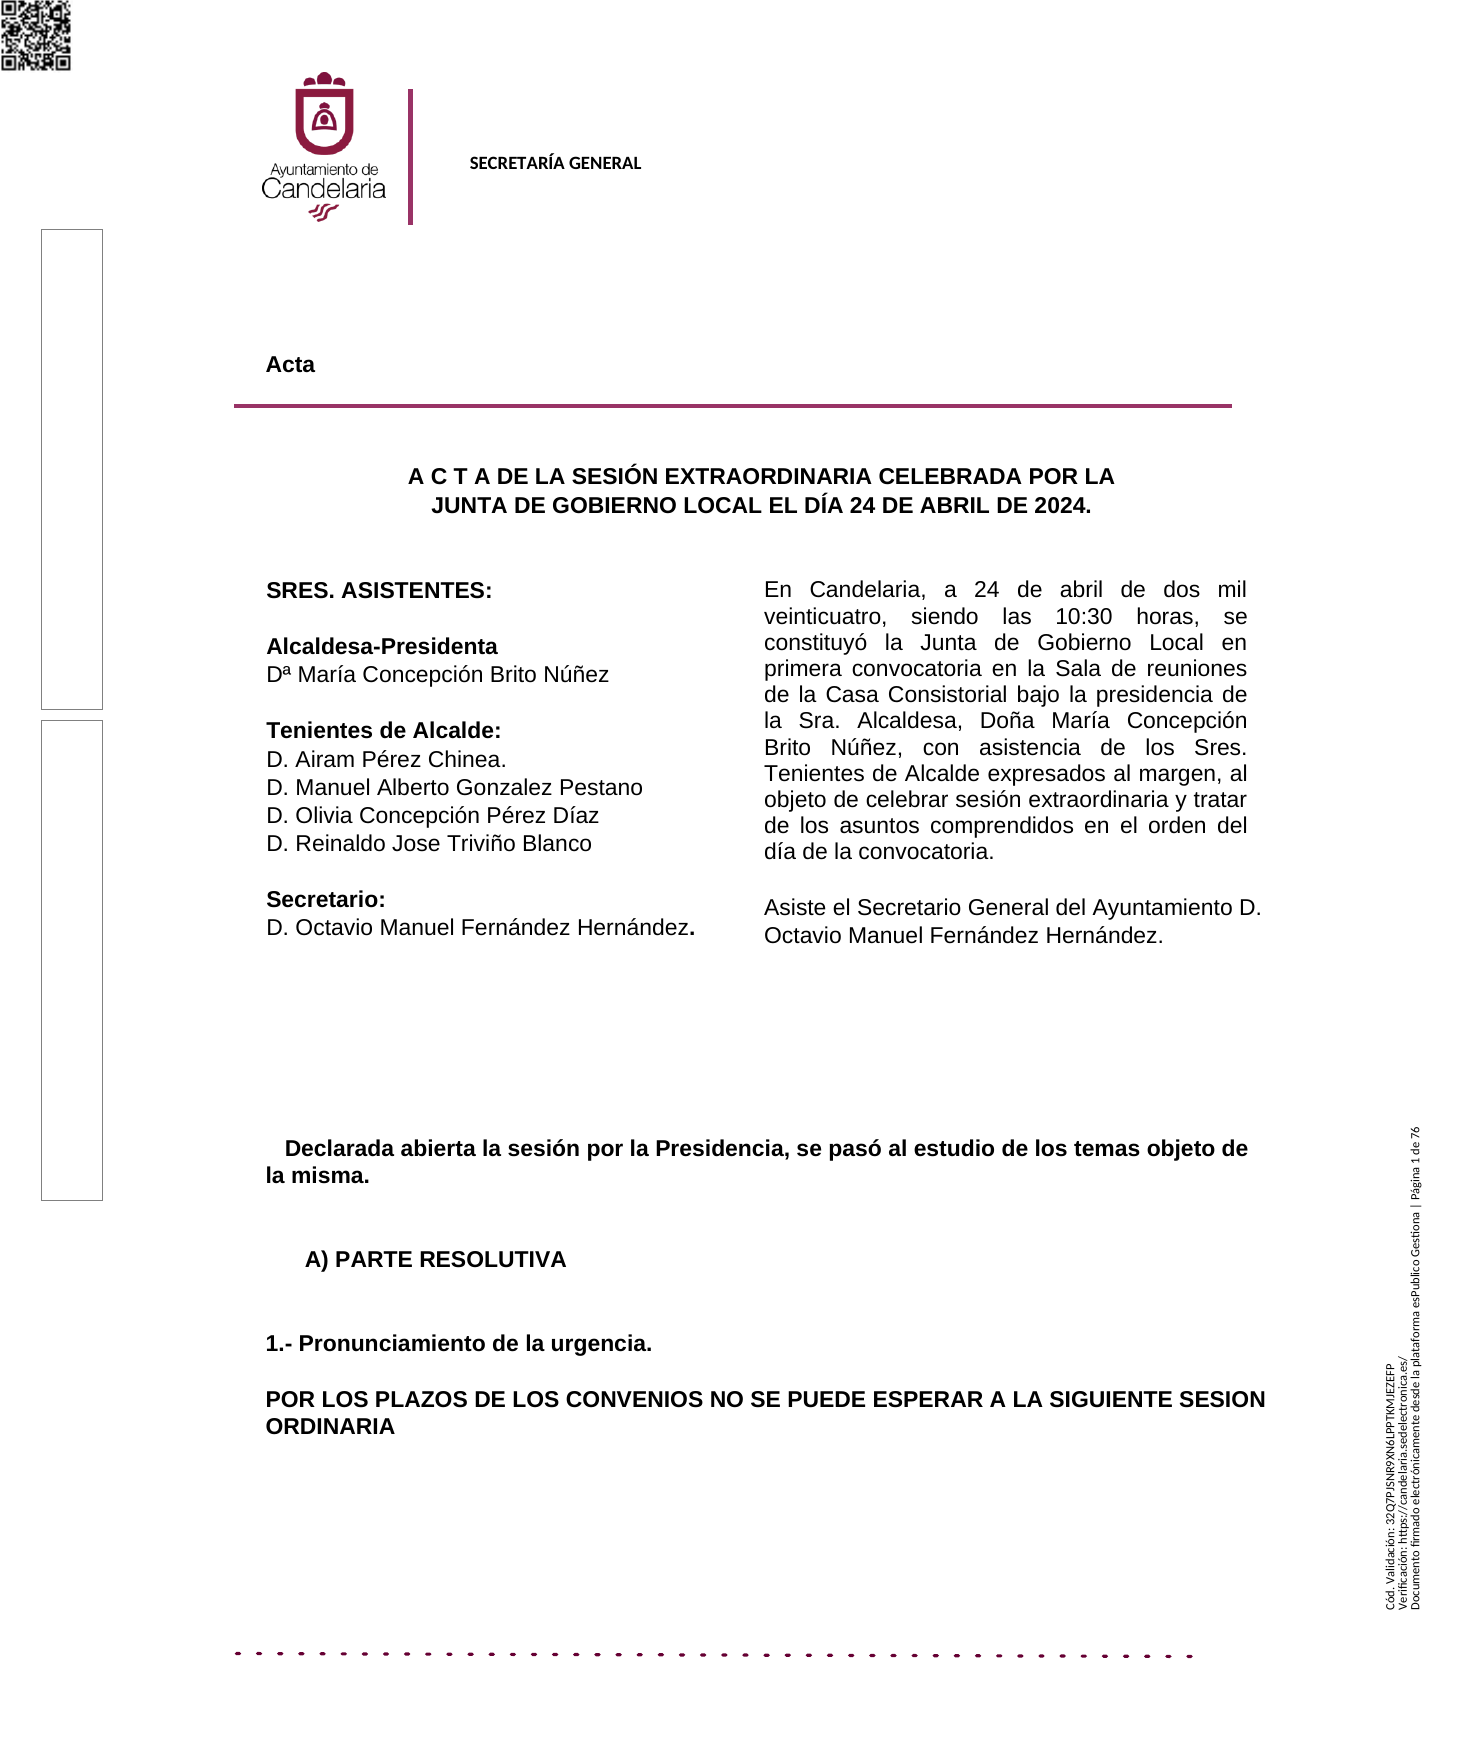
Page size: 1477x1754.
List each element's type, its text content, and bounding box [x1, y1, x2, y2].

text JUNTA DE GOBIERNO LOCAL EL DÍA 24 DE ABRIL DE 2024. [261, 492, 1269, 518]
text A) PARTE RESOLUTIVA [304, 1246, 1270, 1272]
table_header SRES. ASISTENTES: Alcaldesa-Presidenta Dª María Concepción Brito Núñez Tenientes de Alcalde: D. Airam Pérez Chinea. D. Manuel Alberto Gonzalez Pestano D. Olivia Concepción Pérez Díaz D. Reinaldo Jose Triviño Blanco Secretario: D. Octavio Manuel Fernández Hernández. [266, 549, 764, 999]
subtitle A C T A DE LA SESIÓN EXTRAORDINARIA CELEBRADA POR LA [261, 463, 1269, 489]
text Declarada abierta la sesión por la Presidencia, se pasó al estudio de los temas objeto de la misma. [265, 1135, 1270, 1189]
table_header En Candelaria, a 24 de abril de dos mil veinticuatro, siendo las 10:30 horas, se constituyó la Junta de Gobierno Local en primera convocatoria en la Sala de reuniones de la Casa Consistorial bajo la presidencia de la Sra. Alcaldesa, Doña María Concepción Brito Núñez, con asistencia de los Sres. Tenientes de Alcalde expresados al margen, al objeto de celebrar sesión extraordinaria y tratar de los asuntos comprendidos en el orden del día de la convocatoria. Asiste el Secretario General del Ayuntamiento D. Octavio Manuel Fernández Hernández. [764, 549, 1268, 999]
text POR LOS PLAZOS DE LOS CONVENIOS NO SE PUEDE ESPERAR A LA SIGUIENTE SESION [265, 1386, 1270, 1412]
text ORDINARIA [265, 1413, 1270, 1440]
text Acta [265, 351, 1270, 378]
text 1.- Pronunciamiento de la urgencia. [265, 1330, 1270, 1356]
text Sesión Extraordinaria Junta Gobierno Local de 24-04-2024. [265, 379, 1270, 405]
